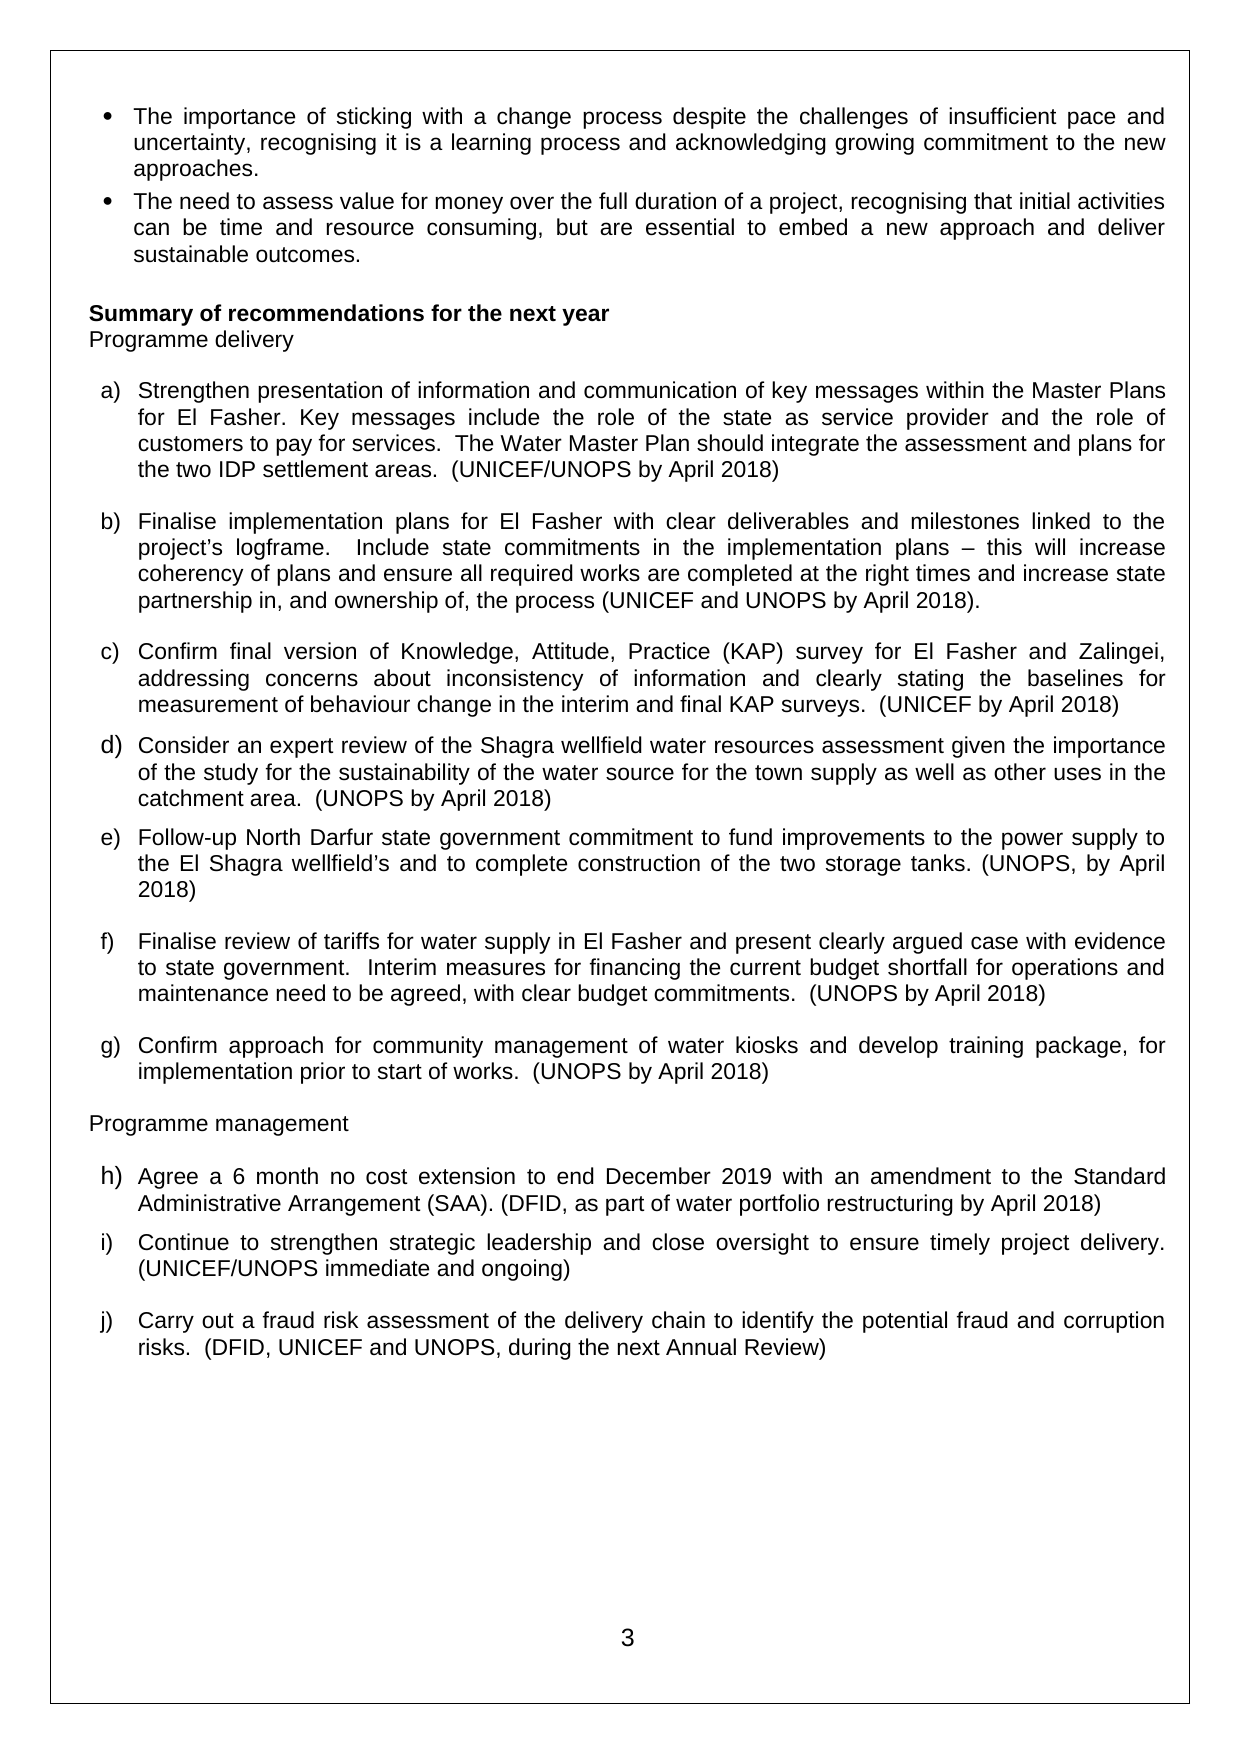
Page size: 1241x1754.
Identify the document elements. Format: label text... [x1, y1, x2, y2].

list The need to assess value for money over the full duration of a project, recognising that initial activities can be time and resource consuming, but are essential to embed a new approach and deliver sustainable outcomes. [103, 188, 1167, 267]
list Strengthen presentation of information and communication of key messages within the Master Plans for El Fasher. Key messages include the role of the state as service provider and the role of customers to pay for services. The Water Master Plan should integrate the assessment and plans for the two IDP settlement areas. (UNICEF/UNOPS by April 2018) [100, 377, 1167, 483]
list Follow-up North Darfur state government commitment to fund improvements to the power supply to the El Shagra wellfield’s and to complete construction of the two storage tanks. (UNOPS, by April 2018) [100, 824, 1167, 903]
list Consider an expert review of the Shagra wellfield water resources assessment given the importance of the study for the sustainability of the water source for the town supply as well as other uses in the catchment area. (UNOPS by April 2018) [100, 730, 1167, 811]
text Summary of recommendations for the next year [89, 299, 1167, 326]
list Finalise review of tariffs for water supply in El Fasher and present clearly argued case with evidence to state government. Interim measures for financing the current budget shortfall for operations and maintenance need to be agreed, with clear budget commitments. (UNOPS by April 2018) [100, 928, 1167, 1007]
list Continue to strengthen strategic leadership and close oversight to ensure timely project delivery. (UNICEF/UNOPS immediate and ongoing) [100, 1228, 1167, 1281]
list Finalise implementation plans for El Fasher with clear deliverables and milestones linked to the project’s logframe. Include state commitments in the implementation plans – this will increase coherency of plans and ensure all required works are completed at the right times and increase state partnership in, and ownership of, the process (UNICEF and UNOPS by April 2018). [100, 508, 1167, 613]
text Programme delivery [89, 326, 1167, 352]
list Agree a 6 month no cost extension to end December 2019 with an amendment to the Standard Administrative Arrangement (SAA). (DFID, as part of water portfolio restructuring by April 2018) [100, 1161, 1167, 1216]
text Programme management [89, 1109, 1167, 1136]
list Confirm approach for community management of water kiosks and develop training package, for implementation prior to start of works. (UNOPS by April 2018) [100, 1032, 1167, 1084]
list The importance of sticking with a change process despite the challenges of insufficient pace and uncertainty, recognising it is a learning process and acknowledging growing commitment to the new approaches. [103, 103, 1167, 182]
list Carry out a fraud risk assessment of the delivery chain to identify the potential fraud and corruption risks. (DFID, UNICEF and UNOPS, during the next Annual Review) [100, 1307, 1167, 1360]
list Confirm final version of Knowledge, Attitude, Practice (KAP) survey for El Fasher and Zalingei, addressing concerns about inconsistency of information and clearly stating the baselines for measurement of behaviour change in the interim and final KAP surveys. (UNICEF by April 2018) [100, 638, 1167, 717]
